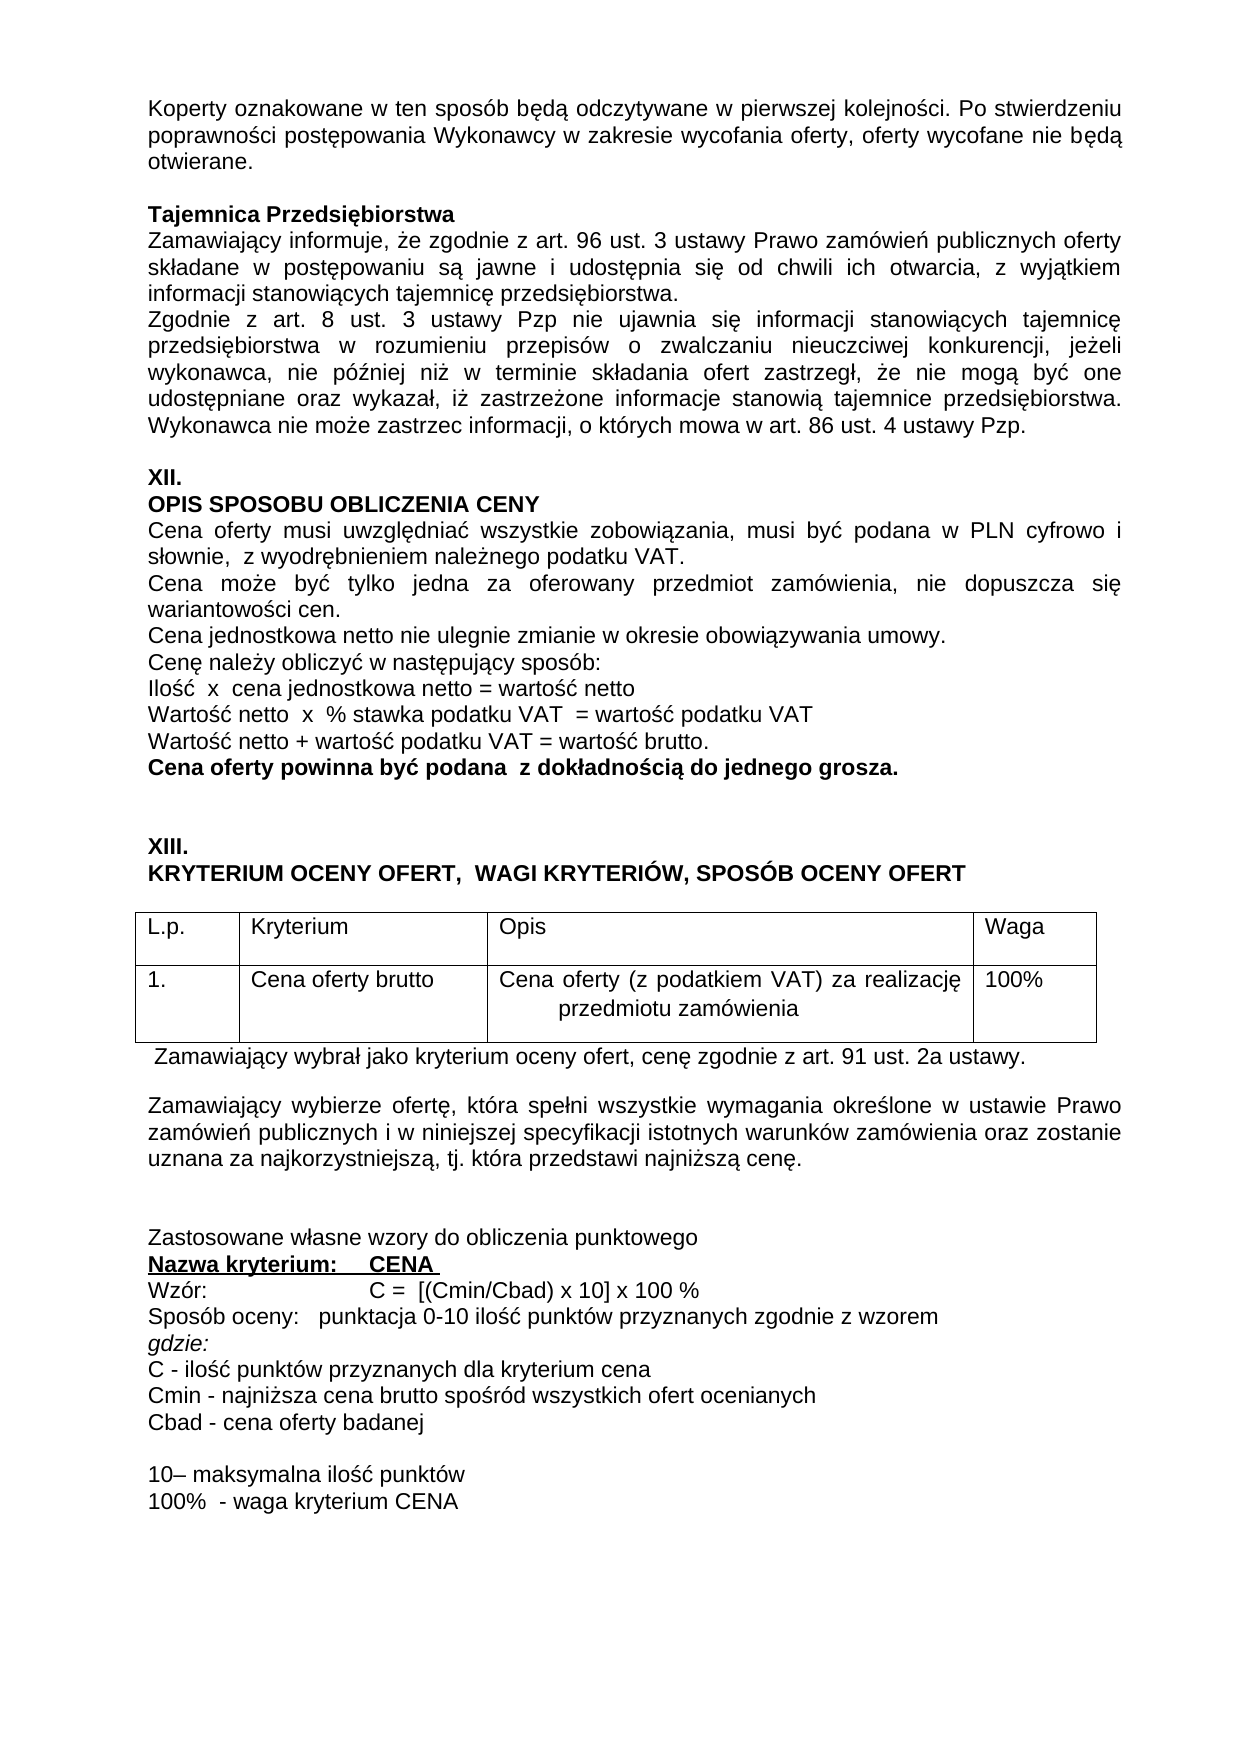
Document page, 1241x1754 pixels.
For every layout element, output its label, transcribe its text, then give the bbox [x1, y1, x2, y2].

text Ilość x cena jednostkowa netto = wartość netto [148, 675, 1122, 701]
text Cena oferty powinna być podana z dokładnością do jednego grosza. [148, 754, 1122, 781]
list Zamawiający wybrał jako kryterium oceny ofert, cenę zgodnie z art. 91 ust. 2a ustawy. [116, 1043, 1122, 1069]
text Wartość netto + wartość podatku VAT = wartość brutto. [148, 728, 1122, 754]
table_cell 1. [136, 966, 239, 1042]
table_header Waga [974, 913, 1096, 964]
text Sposób oceny: punktacja 0-10 ilość punktów przyznanych zgodnie z wzorem gdzie: C - ilość punktów przyznanych dla kryterium cena Cmin - najniższa cena brutto spośród wszystkich ofert ocenianych Cbad - cena oferty badanej [148, 1303, 1122, 1435]
text Zamawiający wybierze ofertę, która spełni wszystkie wymagania określone w ustawie Prawo zamówień publicznych i w niniejszej specyfikacji istotnych warunków zamówienia oraz zostanie uznana za najkorzystniejszą, tj. która przedstawi najniższą cenę. [148, 1092, 1122, 1172]
text Cena jednostkowa netto nie ulegnie zmianie w okresie obowiązywania umowy. [148, 622, 1122, 649]
table_cell 100% [974, 966, 1096, 1042]
text XII. [148, 464, 1122, 491]
text Cena może być tylko jedna za oferowany przedmiot zamówienia, nie dopuszcza się wariantowości cen. [148, 570, 1122, 622]
text 100% - waga kryterium CENA [148, 1488, 1122, 1514]
text OPIS SPOSOBU OBLICZENIA CENY [148, 491, 1122, 517]
text Zamawiający informuje, że zgodnie z art. 96 ust. 3 ustawy Prawo zamówień publicznych oferty składane w postępowaniu są jawne i udostępnia się od chwili ich otwarcia, z wyjątkiem informacji stanowiących tajemnicę przedsiębiorstwa. [148, 227, 1122, 306]
table_header Opis [488, 913, 973, 964]
text Zastosowane własne wzory do obliczenia punktowego [148, 1224, 1122, 1251]
table_header Kryterium [240, 913, 487, 964]
text Nazwa kryterium: CENA Wzór: C = [(Cmin/Cbad) x 10] x 100 % [148, 1251, 1122, 1303]
text Koperty oznakowane w ten sposób będą odczytywane w pierwszej kolejności. Po stwierdzeniu poprawności postępowania Wykonawcy w zakresie wycofania oferty, oferty wycofane nie będą otwierane. [148, 95, 1122, 174]
text 10– maksymalna ilość punktów [148, 1461, 1122, 1488]
text XIII. [148, 833, 1122, 859]
text Cenę należy obliczyć w następujący sposób: [148, 649, 1122, 675]
table_cell Cena oferty brutto [240, 966, 487, 1042]
text Cena oferty musi uwzględniać wszystkie zobowiązania, musi być podana w PLN cyfrowo i słownie, z wyodrębnieniem należnego podatku VAT. [148, 517, 1122, 570]
table_cell Cena oferty (z podatkiem VAT) za realizację przedmiotu zamówienia [488, 966, 973, 1042]
text Wartość netto x % stawka podatku VAT = wartość podatku VAT [148, 701, 1122, 728]
text Tajemnica Przedsiębiorstwa [148, 201, 1122, 227]
text Zgodnie z art. 8 ust. 3 ustawy Pzp nie ujawnia się informacji stanowiących tajemnicę przedsiębiorstwa w rozumieniu przepisów o zwalczaniu nieuczciwej konkurencji, jeżeli wykonawca, nie później niż w terminie składania ofert zastrzegł, że nie mogą być one udostępniane oraz wykazał, iż zastrzeżone informacje stanowią tajemnice przedsiębiorstwa. Wykonawca nie może zastrzec informacji, o których mowa w art. 86 ust. 4 ustawy Pzp. [148, 306, 1122, 438]
table_header L.p. [136, 913, 239, 964]
text KRYTERIUM OCENY OFERT, WAGI KRYTERIÓW, SPOSÓB OCENY OFERT [148, 859, 1122, 886]
